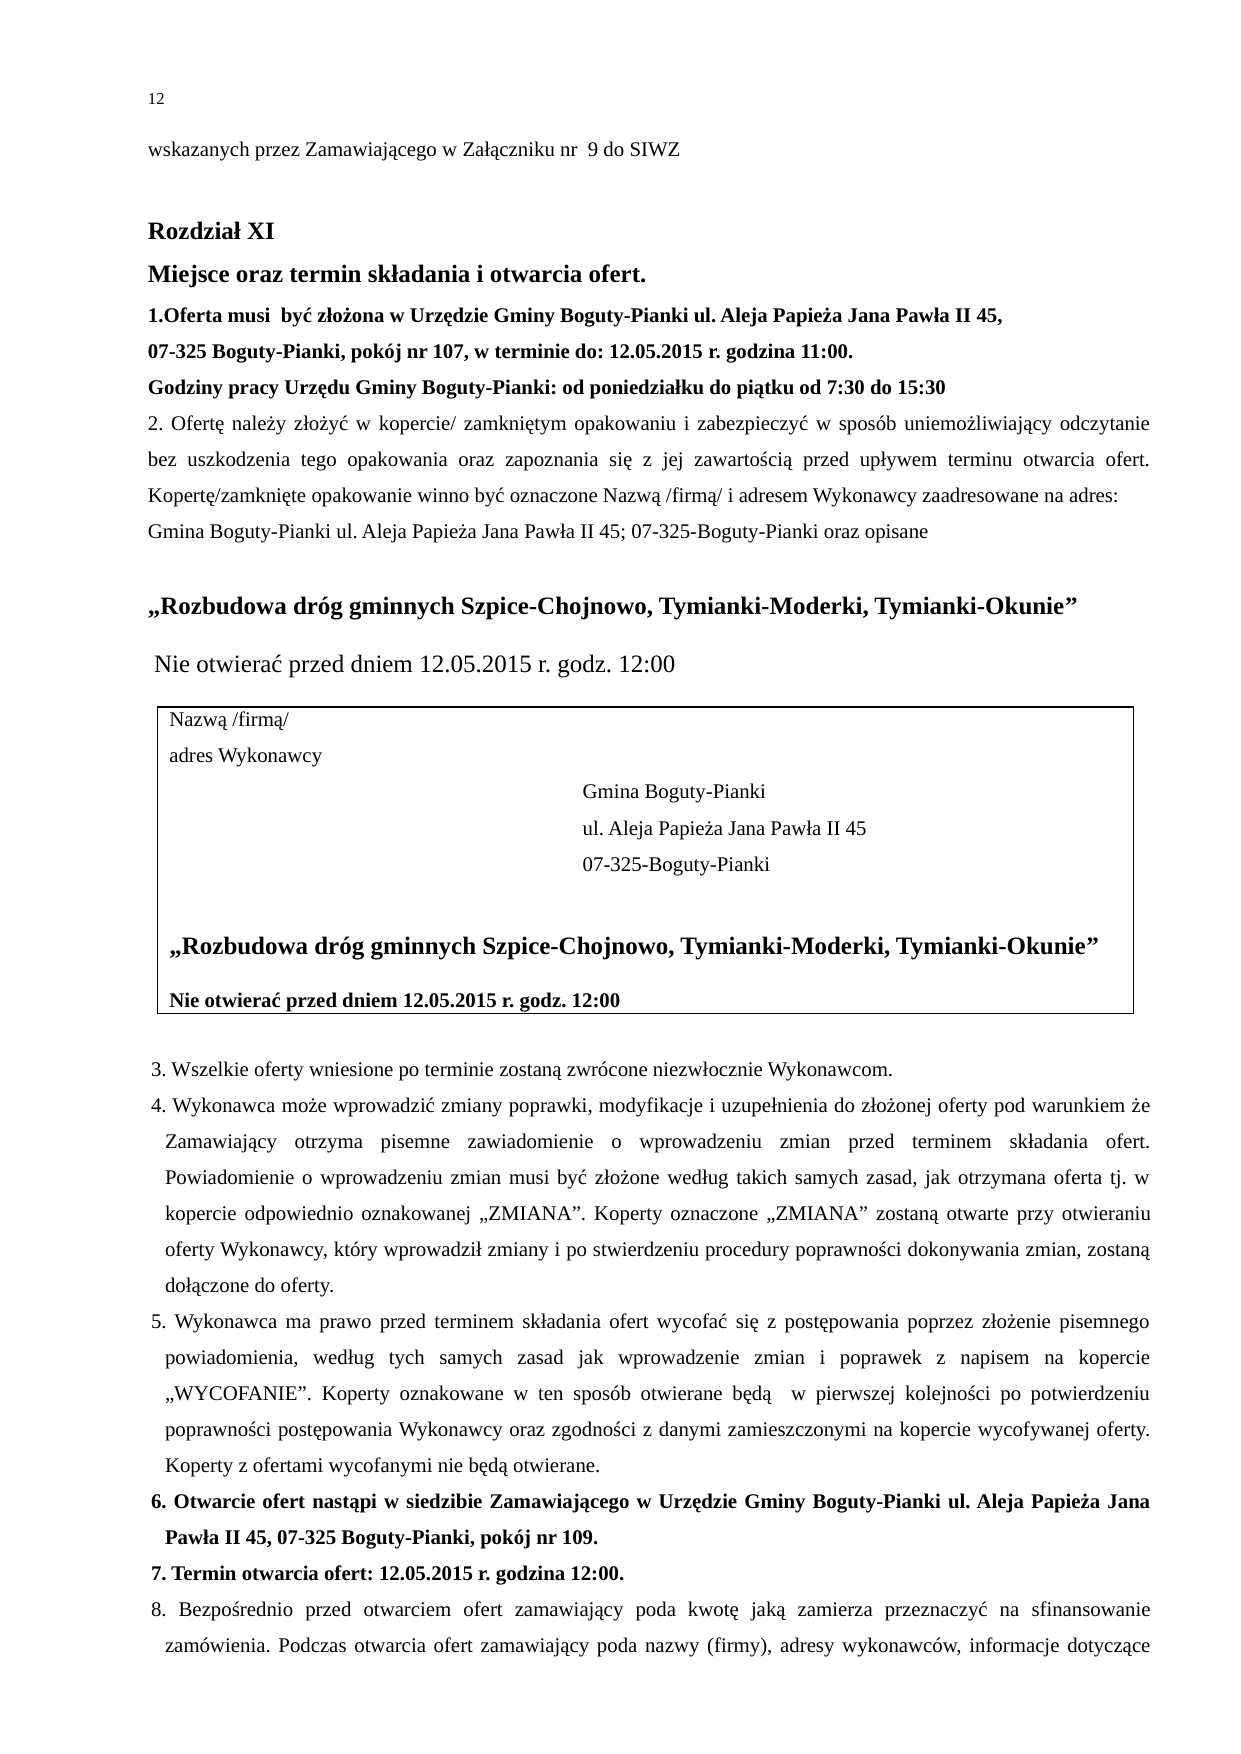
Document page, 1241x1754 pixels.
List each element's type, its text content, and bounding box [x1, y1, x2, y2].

text 8. Bezpośrednio przed otwarciem ofert zamawiający poda kwotę jaką zamierza przeznaczyć na sfinansowanie zamówienia. Podczas otwarcia ofert zamawiający poda nazwy (firmy), adresy wykonawców, informacje dotyczące [151, 1597, 1152, 1657]
text Nie otwierać przed dniem 12.05.2015 r. godz. 12:00 [148, 649, 1150, 677]
text 7. Termin otwarcia ofert: 12.05.2015 r. godzina 12:00. [151, 1561, 1152, 1585]
text wskazanych przez Zamawiającego w Załączniku nr 9 do SIWZ [148, 137, 1152, 161]
text 1.Oferta musi być złożona w Urzędzie Gminy Boguty-Pianki ul. Aleja Papieża Jana Pawła II 45, [148, 303, 1152, 327]
text Rozdział XI [148, 216, 1152, 245]
text 07-325 Boguty-Pianki, pokój nr 107, w terminie do: 12.05.2015 r. godzina 11:00. [148, 339, 1152, 363]
text 4. Wykonawca może wprowadzić zmiany poprawki, modyfikacje i uzupełnienia do złożonej oferty pod warunkiem że Zamawiający otrzyma pisemne zawiadomienie o wprowadzeniu zmian przed terminem składania ofert. Powiadomienie o wprowadzeniu zmian musi być złożone według takich samych zasad, jak otrzymana oferta tj. w kopercie odpowiednio oznakowanej „ZMIANA”. Koperty oznaczone „ZMIANA” zostaną otwarte przy otwieraniu oferty Wykonawcy, który wprowadził zmiany i po stwierdzeniu procedury poprawności dokonywania zmian, zostaną dołączone do oferty. [151, 1093, 1152, 1297]
text Miejsce oraz termin składania i otwarcia ofert. [148, 259, 1152, 288]
table_header Nazwą /firmą/ adres Wykonawcy Gmina Boguty-Pianki ul. Aleja Papieża Jana Pawła II 45 07-325-Boguty-Pianki „Rozbudowa dróg gminnych Szpice-Chojnowo, Tymianki-Moderki, Tymianki-Okunie” Nie otwierać przed dniem 12.05.2015 r. godz. 12:00 [158, 708, 1133, 1012]
text Gmina Boguty-Pianki ul. Aleja Papieża Jana Pawła II 45; 07-325-Boguty-Pianki oraz opisane [148, 519, 1152, 543]
text „Rozbudowa dróg gminnych Szpice-Chojnowo, Tymianki-Moderki, Tymianki-Okunie” [148, 591, 1150, 620]
text 5. Wykonawca ma prawo przed terminem składania ofert wycofać się z postępowania poprzez złożenie pisemnego powiadomienia, według tych samych zasad jak wprowadzenie zmian i poprawek z napisem na kopercie „WYCOFANIE”. Koperty oznakowane w ten sposób otwierane będą w pierwszej kolejności po potwierdzeniu poprawności postępowania Wykonawcy oraz zgodności z danymi zamieszczonymi na kopercie wycofywanej oferty. Koperty z ofertami wycofanymi nie będą otwierane. [151, 1309, 1152, 1477]
text Godziny pracy Urzędu Gminy Boguty-Pianki: od poniedziałku do piątku od 7:30 do 15:30 [148, 375, 1152, 399]
text 6. Otwarcie ofert nastąpi w siedzibie Zamawiającego w Urzędzie Gminy Boguty-Pianki ul. Aleja Papieża Jana Pawła II 45, 07-325 Boguty-Pianki, pokój nr 109. [151, 1489, 1152, 1549]
text 2. Ofertę należy złożyć w kopercie/ zamkniętym opakowaniu i zabezpieczyć w sposób uniemożliwiający odczytanie bez uszkodzenia tego opakowania oraz zapoznania się z jej zawartością przed upływem terminu otwarcia ofert. Kopertę/zamknięte opakowanie winno być oznaczone Nazwą /firmą/ i adresem Wykonawcy zaadresowane na adres: [148, 411, 1152, 507]
text 3. Wszelkie oferty wniesione po terminie zostaną zwrócone niezwłocznie Wykonawcom. [151, 1057, 1152, 1081]
